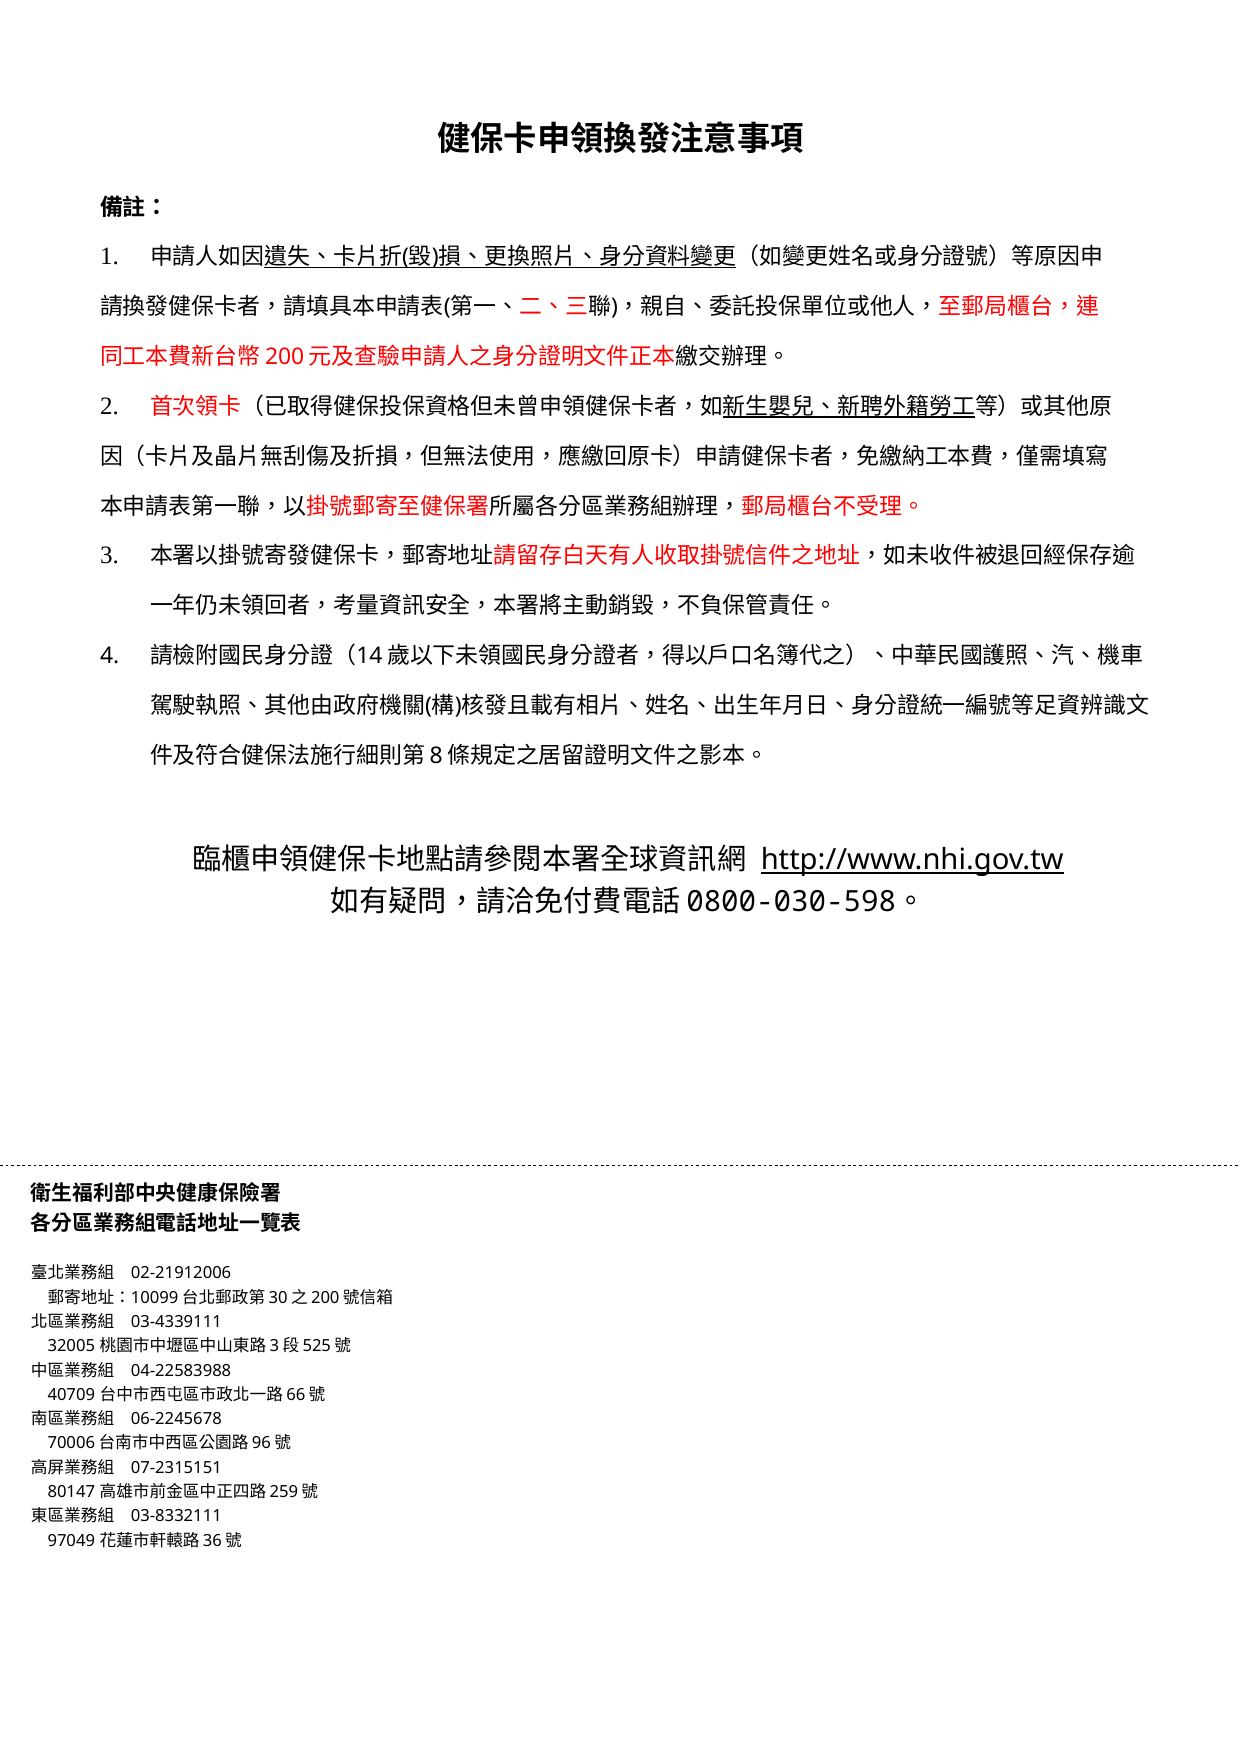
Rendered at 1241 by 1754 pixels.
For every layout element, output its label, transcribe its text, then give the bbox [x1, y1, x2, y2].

list 請檢附國民身分證（14歲以下未領國民身分證者，得以戶口名簿代之）、中華民國護照、汽、機車駕駛執照、其他由政府機關(構)核發且載有相片、姓名、出生年月日、身分證統一編號等足資辨識文件及符合健保法施行細則第8條規定之居留證明文件之影本。 [100, 637, 1156, 767]
text [85, 828, 1171, 1085]
text 80147 高雄市前金區中正四路259號 [31, 1478, 417, 1502]
text 北區業務組 03-4339111 [31, 1308, 417, 1332]
text 郵寄地址：10099台北郵政第30之200號信箱 [31, 1284, 417, 1308]
text 各分區業務組電話地址一覽表 [31, 1207, 417, 1237]
text 健保卡申領換發注意事項 [75, 94, 1165, 157]
text [16, 1146, 432, 1631]
text 40709 台中市西屯區市政北一路66號 [31, 1381, 417, 1405]
text 如有疑問，請洽免付費電話0800-030-598。 [100, 878, 1156, 920]
text 南區業務組 06-2245678 [31, 1405, 417, 1429]
text 臨櫃申領健保卡地點請參閱本署全球資訊網 http://www.nhi.gov.tw [100, 836, 1156, 878]
text 97049 花蓮市軒轅路36號 [31, 1527, 417, 1551]
text 70006台南市中西區公園路96號 [31, 1429, 417, 1454]
list 申請人如因遺失、卡片折(毀)損、更換照片、身分資料變更（如變更姓名或身分證號）等原因申請換發健保卡者，請填具本申請表(第一、二、三聯)，親自、委託投保單位或他人，至郵局櫃台，連同工本費新台幣200元及查驗申請人之身分證明文件正本繳交辦理。 [100, 238, 1114, 371]
text 臺北業務組 02-21912006 [31, 1259, 417, 1284]
text 中區業務組 04-22583988 [31, 1357, 417, 1381]
text 東區業務組 03-8332111 [31, 1502, 417, 1527]
text 衛生福利部中央健康保險署 [31, 1176, 417, 1207]
text 高屏業務組 07-2315151 [31, 1454, 417, 1478]
list 本署以掛號寄發健保卡，郵寄地址請留存白天有人收取掛號信件之地址，如未收件被退回經保存逾一年仍未領回者，考量資訊安全，本署將主動銷毀，不負保管責任。 [100, 537, 1156, 620]
text 32005 桃園市中壢區中山東路3段525號 [31, 1332, 417, 1357]
text 備註： [100, 188, 1156, 222]
text [85, 181, 1171, 774]
list 首次領卡（已取得健保投保資格但未曾申領健保卡者，如新生嬰兒、新聘外籍勞工等）或其他原因（卡片及晶片無刮傷及折損，但無法使用，應繳回原卡）申請健保卡者，免繳納工本費，僅需填寫本申請表第一聯，以掛號郵寄至健保署所屬各分區業務組辦理，郵局櫃台不受理。 [100, 388, 1114, 521]
